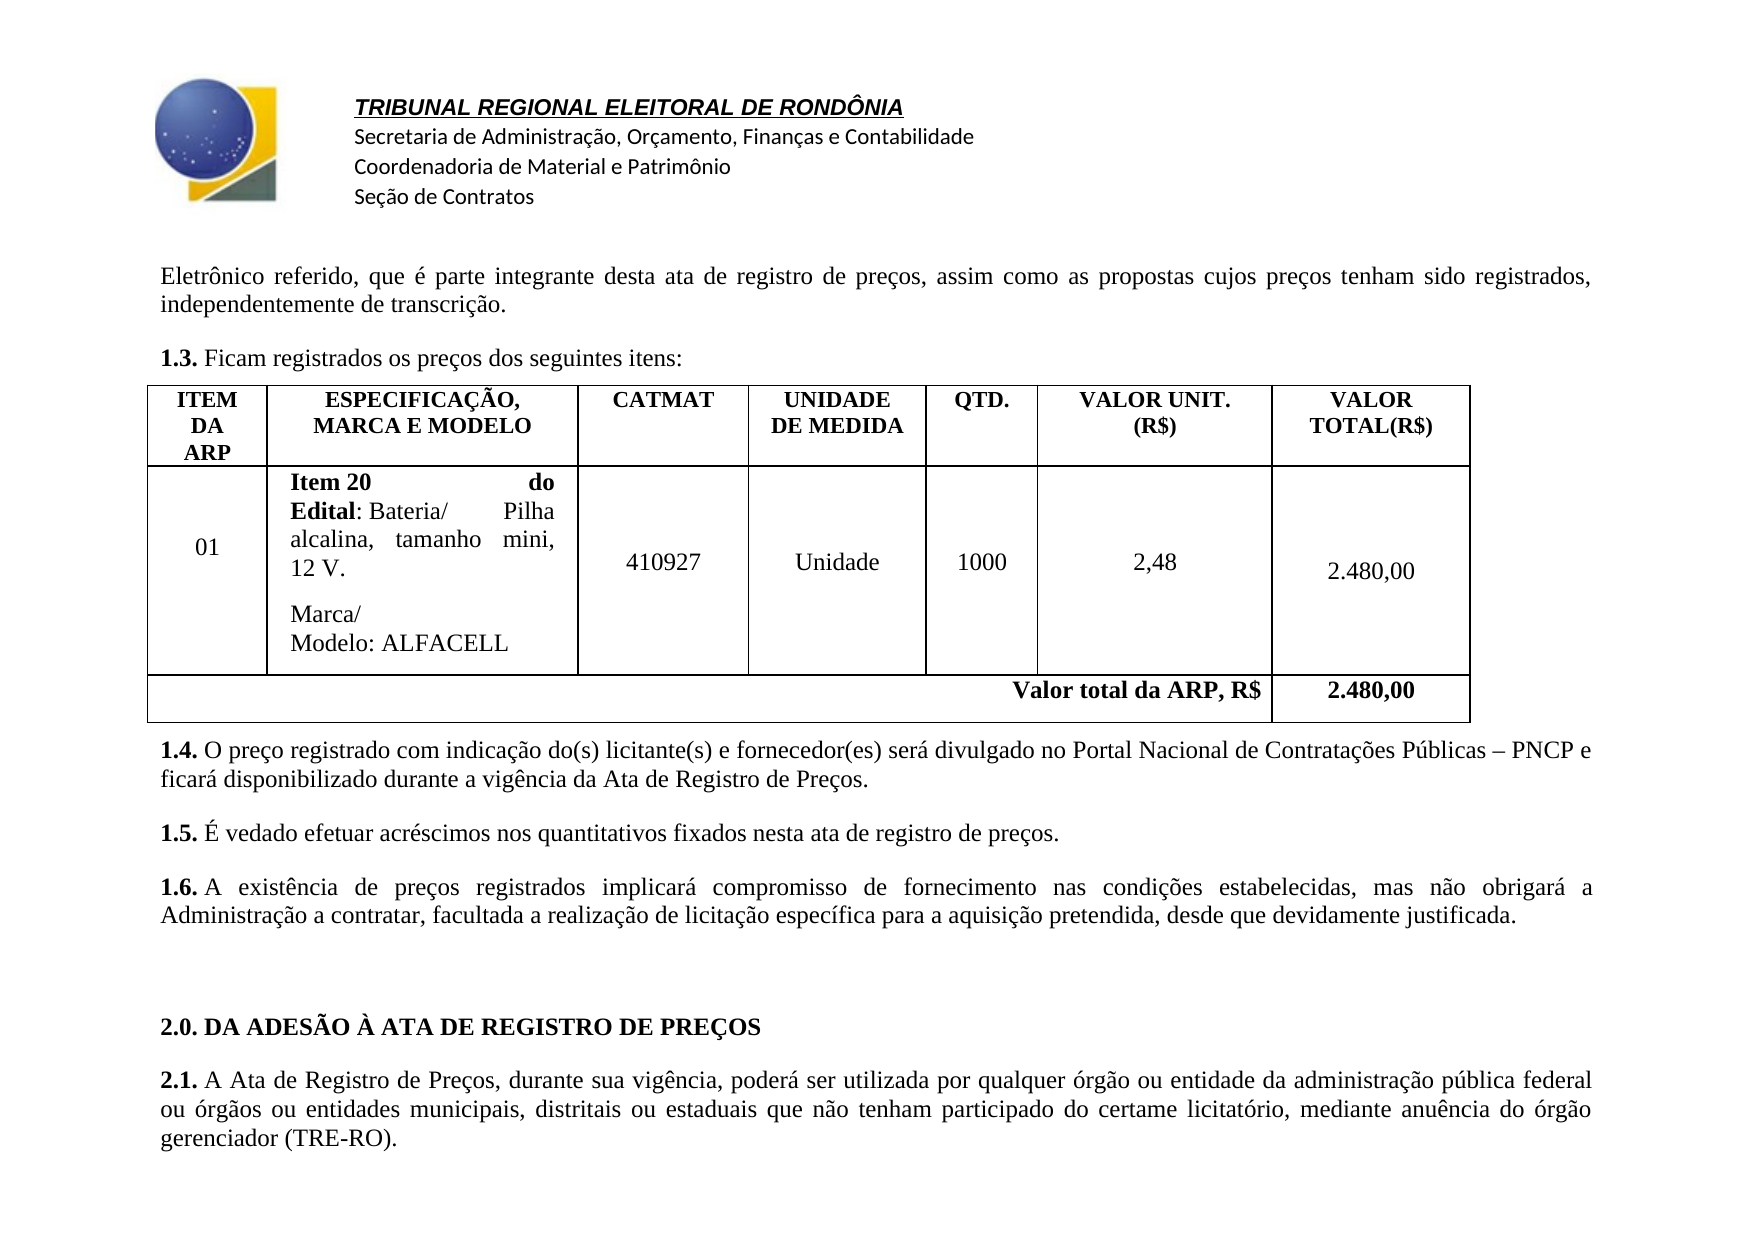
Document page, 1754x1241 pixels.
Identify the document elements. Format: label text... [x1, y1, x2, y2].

text Eletrônico referido, que é parte integrante desta ata de registro de preços, assim como as propostas cujos preços tenham sido registrados, independentemente de transcrição. [160, 261, 1594, 318]
text 2.0. DA ADESÃO À ATA DE REGISTRO DE PREÇOS [160, 1012, 1594, 1041]
table_cell 410927 [579, 467, 748, 674]
table_header VALOR TOTAL(R$) [1273, 386, 1469, 465]
table_cell 01 [148, 467, 266, 674]
table_header VALOR UNIT. (R$) [1038, 386, 1271, 465]
table_cell 2,48 [1038, 467, 1271, 674]
table_cell 2.480,00 [1273, 467, 1469, 674]
table_header QTD. [927, 386, 1037, 465]
table_cell Valor total da ARP, R$ [148, 676, 1271, 722]
text 1.3. Ficam registrados os preços dos seguintes itens: [160, 343, 1594, 372]
table_cell Item 20 do Edital: Bateria/ Pilha alcalina, tamanho mini, 12 V. Marca/ Modelo: ALFACELL [268, 467, 577, 674]
text 1.6. A existência de preços registrados implicará compromisso de fornecimento nas condições estabelecidas, mas não obrigará a Administração a contratar, facultada a realização de licitação específica para a aquisição pretendida, desde que devidamente justificada. [160, 872, 1594, 929]
table_cell Unidade [749, 467, 925, 674]
table_header ITEM DA ARP [148, 386, 266, 465]
text 1.5. É vedado efetuar acréscimos nos quantitativos fixados nesta ata de registro de preços. [160, 818, 1594, 847]
text 2.1. A Ata de Registro de Preços, durante sua vigência, poderá ser utilizada por qualquer órgão ou entidade da administração pública federal ou órgãos ou entidades municipais, distritais ou estaduais que não tenham participado do certame licitatório, mediante anuência do órgão gerenciador (TRE-RO). [160, 1066, 1594, 1152]
table_header UNIDADE DE MEDIDA [749, 386, 925, 465]
table_cell 2.480,00 [1273, 676, 1469, 722]
table_header ESPECIFICAÇÃO, MARCA E MODELO [268, 386, 577, 465]
table_header CATMAT [579, 386, 748, 465]
text 1.4. O preço registrado com indicação do(s) licitante(s) e fornecedor(es) será divulgado no Portal Nacional de Contratações Públicas – PNCP e ficará disponibilizado durante a vigência da Ata de Registro de Preços. [160, 736, 1594, 793]
table_cell 1000 [927, 467, 1037, 674]
